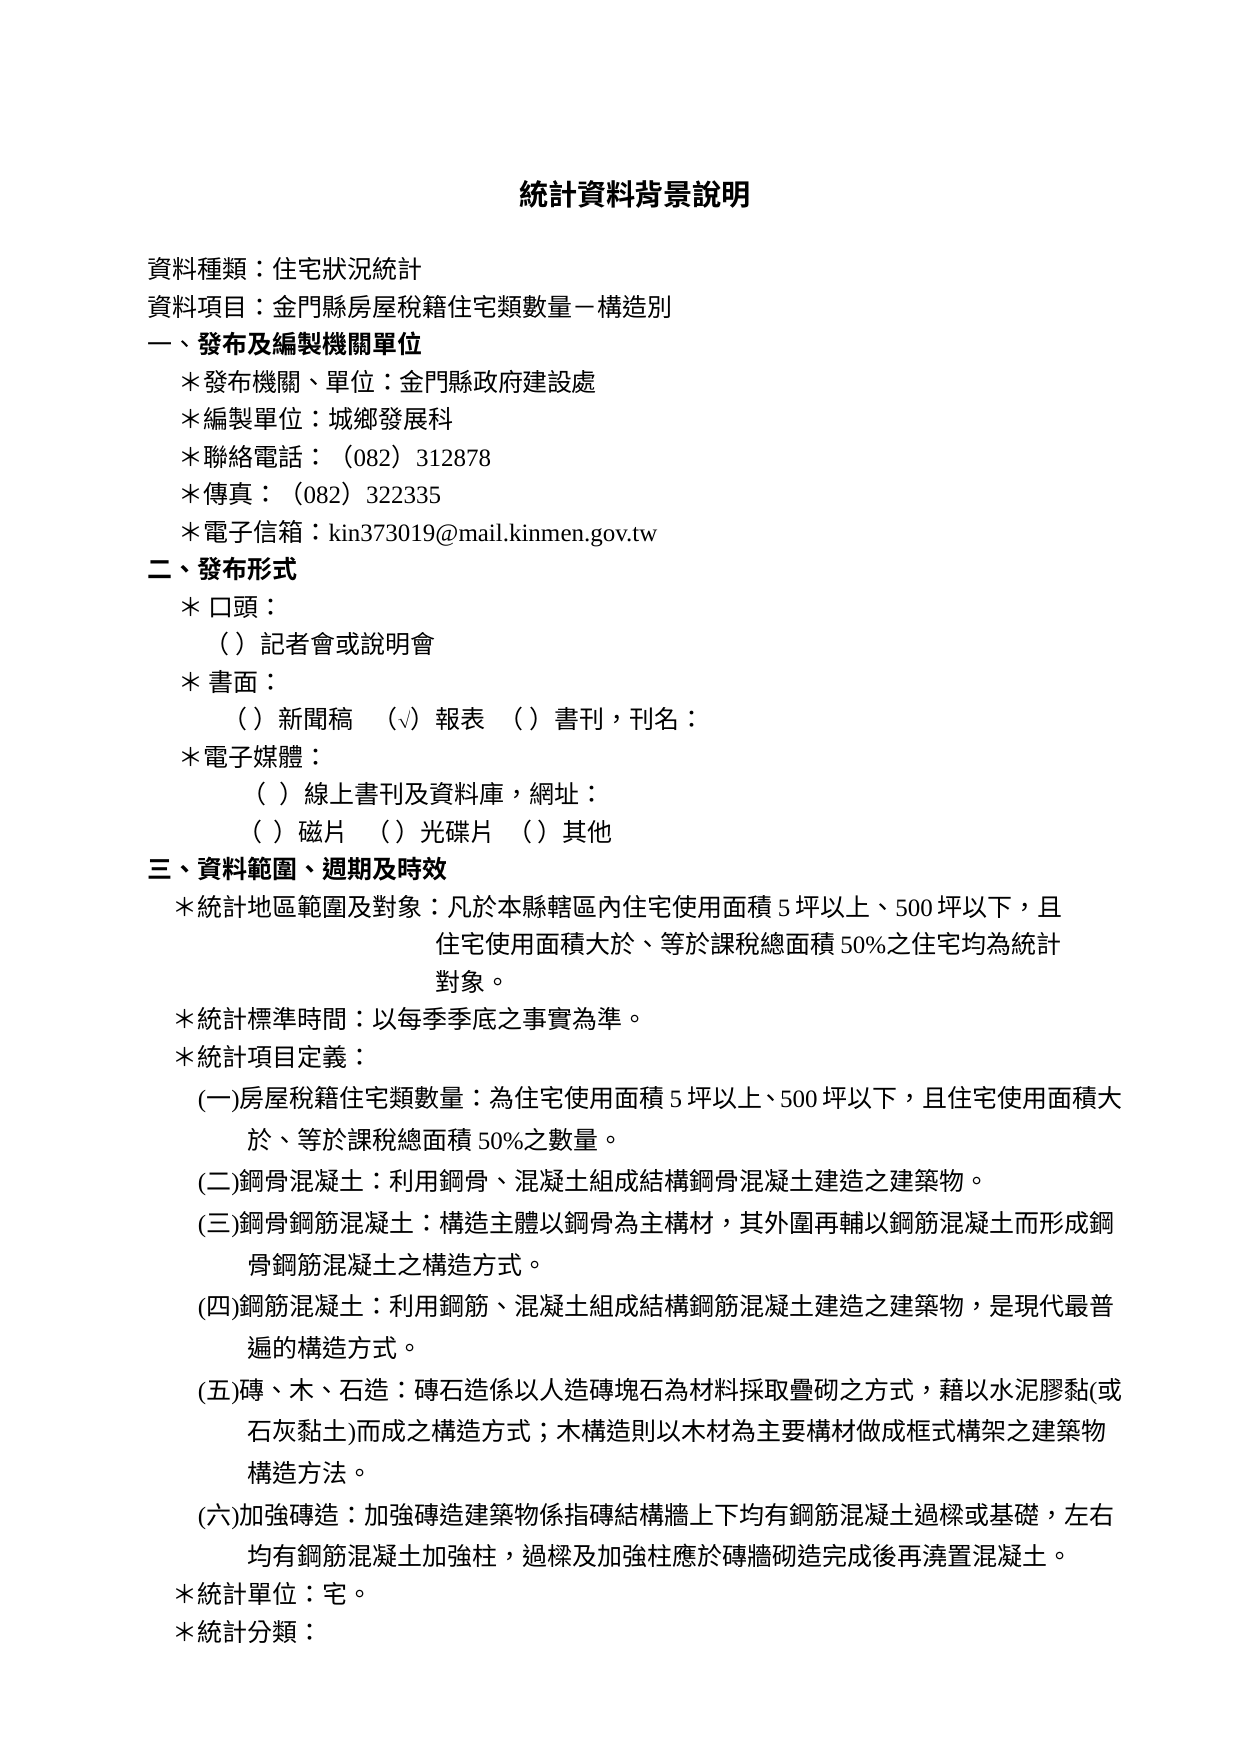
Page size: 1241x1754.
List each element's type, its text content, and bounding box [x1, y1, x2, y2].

text 一、發布及編製機關單位 [148, 324, 1122, 362]
text ＊電子媒體： [178, 737, 1122, 774]
text 二、發布形式 [148, 549, 1122, 587]
text (六)加強磚造：加強磚造建築物係指磚結構牆上下均有鋼筋混凝土過樑或基礎，左右均有鋼筋混凝土加強柱，過樑及加強柱應於磚牆砌造完成後再澆置混凝土。 [198, 1491, 1122, 1574]
text 統計資料背景說明 [148, 155, 1122, 230]
text ＊發布機關、單位：金門縣政府建設處 [178, 362, 1122, 399]
text ＊統計地區範圍及對象：凡於本縣轄區內住宅使用面積5坪以上、500坪以下，且住宅使用面積大於、等於課稅總面積50%之住宅均為統計對象。 [173, 887, 1063, 999]
list 口頭： [178, 587, 1122, 624]
text ＊傳真：（082）322335 [178, 474, 1122, 512]
text 資料項目：金門縣房屋稅籍住宅類數量－構造別 [148, 287, 1122, 324]
text ＊統計標準時間：以每季季底之事實為準。 [148, 999, 1122, 1037]
text (五)磚、木、石造：磚石造係以人造磚塊石為材料採取疊砌之方式，藉以水泥膠黏(或石灰黏土)而成之構造方式；木構造則以木材為主要構材做成框式構架之建築物構造方法。 [198, 1366, 1122, 1491]
text （ ）記者會或說明會 [148, 624, 1122, 662]
text (一)房屋稅籍住宅類數量：為住宅使用面積5坪以上、500坪以下，且住宅使用面積大於、等於課稅總面積50%之數量。 [198, 1074, 1122, 1157]
text ＊統計項目定義： [148, 1037, 1063, 1074]
text （ ）新聞稿 （）報表 （ ）書刊，刊名： [178, 699, 1122, 737]
text 三、資料範圍、週期及時效 [148, 849, 1122, 887]
text （ ）線上書刊及資料庫，網址： [223, 774, 1122, 812]
list 書面： [178, 662, 1122, 699]
text ＊統計單位：宅。 [148, 1574, 1122, 1612]
text (三)鋼骨鋼筋混凝土：構造主體以鋼骨為主構材，其外圍再輔以鋼筋混凝土而形成鋼骨鋼筋混凝土之構造方式。 [198, 1199, 1122, 1282]
text ＊編製單位：城鄉發展科 [178, 399, 1122, 437]
text (四)鋼筋混凝土：利用鋼筋、混凝土組成結構鋼筋混凝土建造之建築物，是現代最普遍的構造方式。 [198, 1282, 1122, 1366]
text ＊統計分類： [173, 1612, 1063, 1649]
text 資料種類：住宅狀況統計 [148, 249, 1122, 287]
text ＊電子信箱：kin373019@mail.kinmen.gov.tw [178, 512, 1122, 549]
text ＊聯絡電話：（082）312878 [178, 437, 1122, 474]
text (二)鋼骨混凝土：利用鋼骨、混凝土組成結構鋼骨混凝土建造之建築物。 [198, 1157, 1122, 1199]
text （ ）磁片 （ ）光碟片 （ ）其他 [218, 812, 1156, 849]
